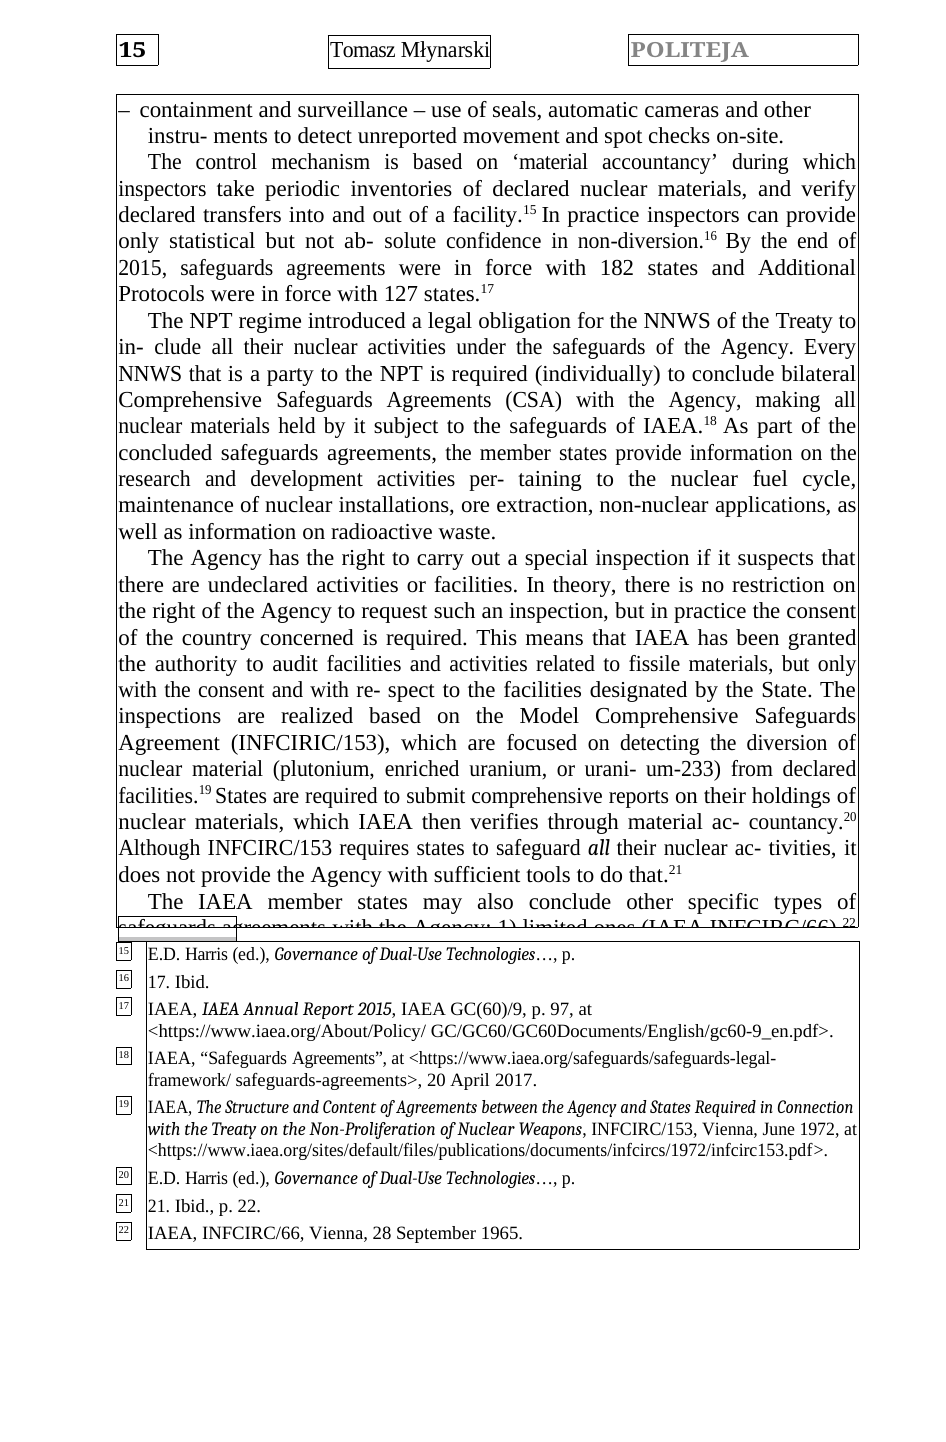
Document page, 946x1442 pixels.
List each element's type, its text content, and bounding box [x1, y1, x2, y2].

text 154 [118, 35, 158, 65]
text 20 [118, 1169, 131, 1181]
text IAEA, “Safeguards Agreements”, at <https://www.iaea.org/safeguards/safeguards-legal-framework/ safeguards-agreements>, 20 April 2017. [148, 1047, 857, 1090]
text 18 [118, 1049, 131, 1061]
text 17 [118, 1000, 131, 1012]
text 15 [118, 944, 131, 957]
text IAEA, IAEA Annual Report 2015, IAEA GC(60)/9, p. 97, at <https://www.iaea.org/About/Policy/ GC/GC60/GC60Documents/English/gc60-9_en.pdf>. [148, 998, 856, 1041]
text Tomasz Młynarski [330, 37, 490, 63]
text 21 [118, 1197, 131, 1209]
text – containment and surveillance – use of seals, automatic cameras and other instru- ments to detect unreported movement and spot checks on-site. [118, 96, 857, 148]
text The NPT regime introduced a legal obligation for the NNWS of the Treaty to in- clude all their nuclear activities under the safeguards of the Agency. Every NNWS that is a party to the NPT is required (individually) to conclude bilateral Comprehensive Safeguards Agreements (CSA) with the Agency, making all nuclear materials held by it subject to the safeguards of IAEA.18 As part of the concluded safeguards agreements, the member states provide information on the research and development activities per- taining to the nuclear fuel cycle, maintenance of nuclear installations, ore extraction, non-nuclear applications, as well as information on radioactive waste. [118, 307, 856, 544]
text POLITEJA (5)50/2017 [630, 35, 858, 65]
text The Agency has the right to carry out a special inspection if it suspects that there are undeclared activities or facilities. In theory, there is no restriction on the right of the Agency to request such an inspection, but in practice the consent of the country concerned is required. This means that IAEA has been granted the authority to audit facilities and activities related to fissile materials, but only with the consent and with re- spect to the facilities designated by the State. The inspections are realized based on the Model Comprehensive Safeguards Agreement (INFCIRIC/153), which are focused on detecting the diversion of nuclear material (plutonium, enriched uranium, or urani- um-233) from declared facilities.19 States are required to submit comprehensive reports on their holdings of nuclear materials, which IAEA then verifies through material ac- countancy.20 Although INFCIRC/153 requires states to safeguard all their nuclear ac- tivities, it does not provide the Agency with sufficient tools to do that.21 [118, 544, 856, 888]
text IAEA, The Structure and Content of Agreements between the Agency and States Required in Connection with the Treaty on the Non-Proliferation of Nuclear Weapons, INFCIRC/153, Vienna, June 1972, at [148, 1096, 859, 1140]
text E.D. Harris (ed.), Governance of Dual-Use Technologies…, p. 17. Ibid. [148, 943, 589, 992]
text 19 [118, 1098, 131, 1110]
text <https://www.iaea.org/sites/default/files/publications/documents/infcircs/1972/infcirc153.pdf>. [148, 1140, 859, 1161]
text The IAEA member states may also conclude other specific types of safeguards agreements with the Agency: 1) limited ones (IAEA INFCIRC/66),22 where the con- trol only encompasses nuclear materials or activities within the range of nuclear energy specified in the state’s agreement with IAEA; 2) Voluntary Offer Agreements (VOAs) [118, 888, 856, 927]
text E.D. Harris (ed.), Governance of Dual-Use Technologies…, p. 21. Ibid., p. 22. [148, 1167, 589, 1216]
text The control mechanism is based on ‘material accountancy’ during which inspectors take periodic inventories of declared nuclear materials, and verify declared transfers into and out of a facility.15 In practice inspectors can provide only statistical but not ab- solute confidence in non-diversion.16 By the end of 2015, safeguards agreements were in force with 182 states and Additional Protocols were in force with 127 states.17 [118, 148, 856, 307]
text 16 [118, 972, 131, 984]
text IAEA, INFCIRC/66, Vienna, 28 September 1965. [148, 1222, 859, 1243]
text 22 [118, 1224, 131, 1236]
